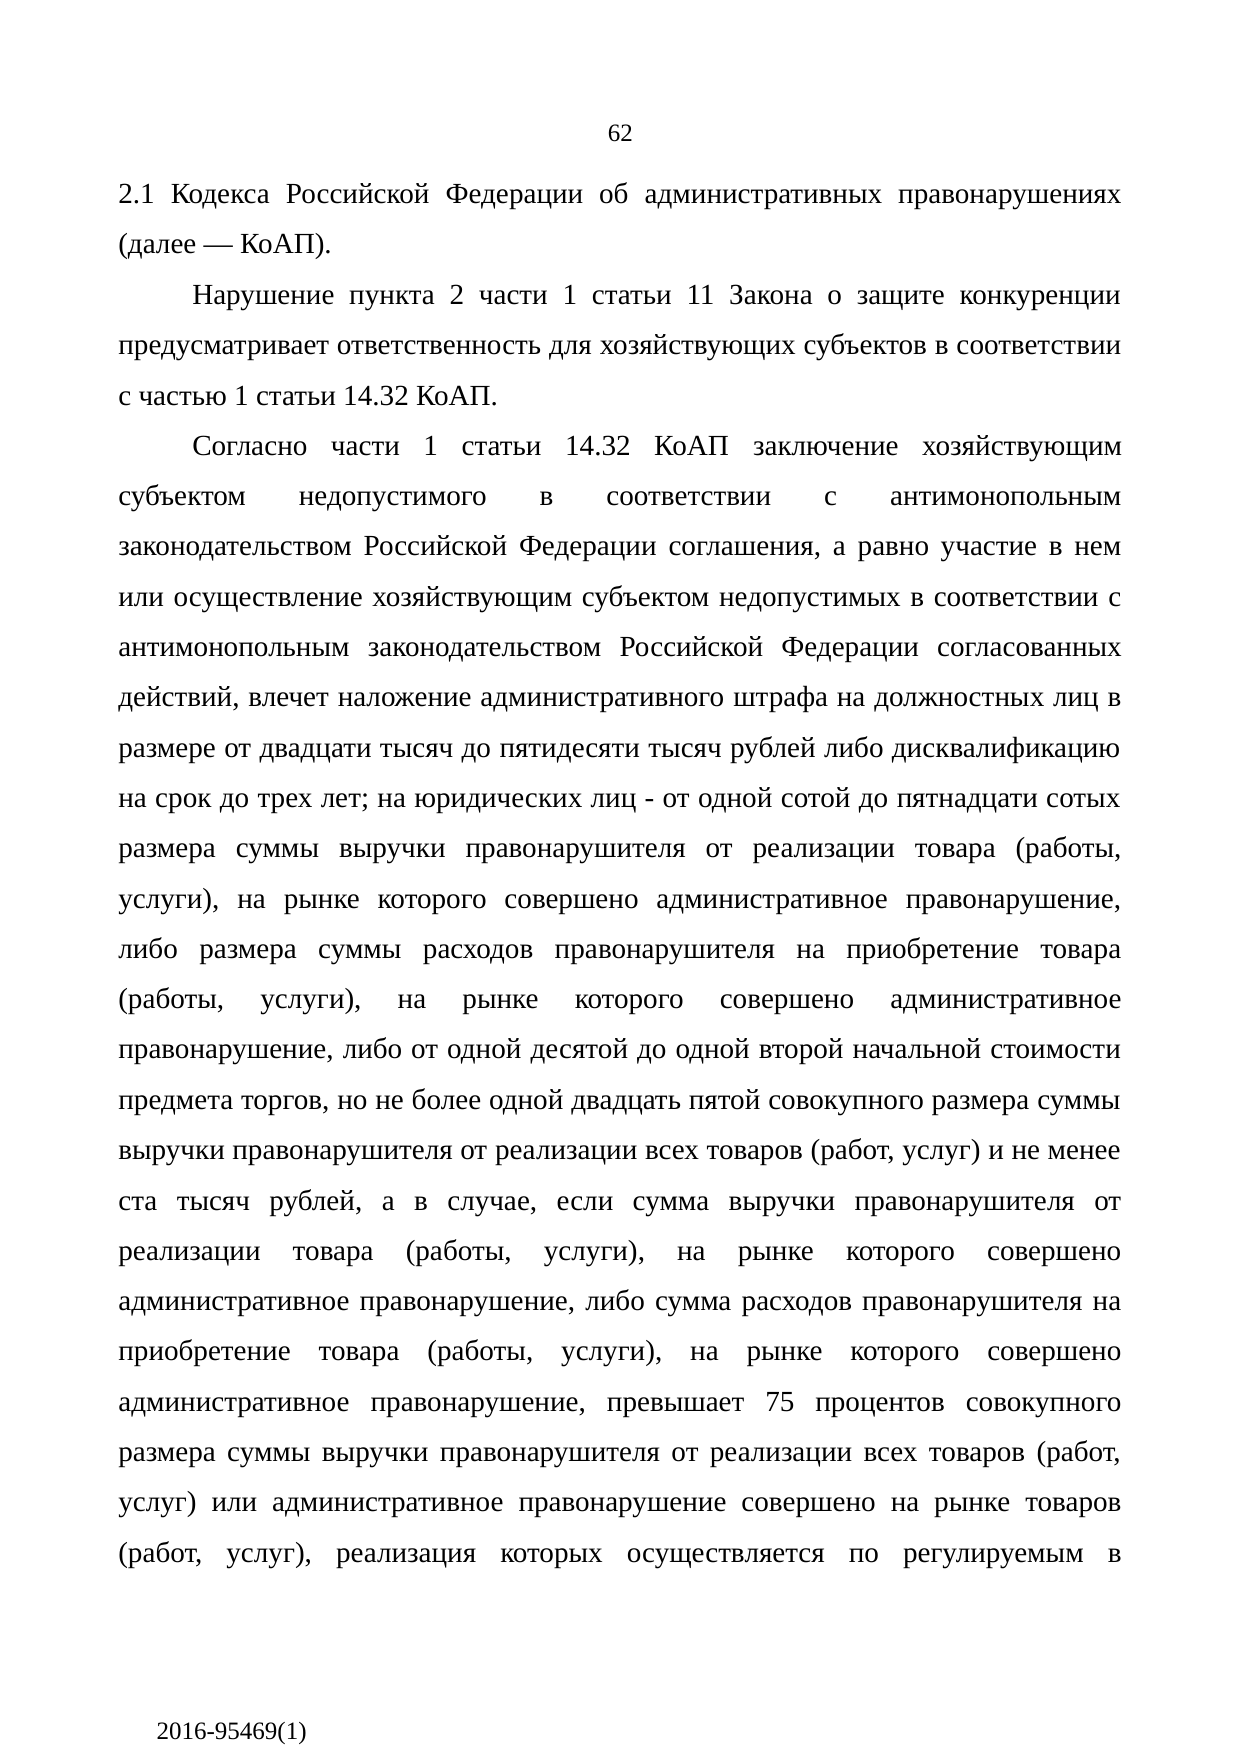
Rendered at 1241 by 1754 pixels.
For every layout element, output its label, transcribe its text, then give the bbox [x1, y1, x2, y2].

text 2.1 Кодекса Российской Федерации об административных правонарушениях (далее — КоАП). [118, 176, 1122, 260]
text Согласно части 1 статьи 14.32 КоАП заключение хозяйствующим субъектом недопустимого в соответствии с антимонопольным законодательством Российской Федерации соглашения, а равно участие в нем или осуществление хозяйствующим субъектом недопустимых в соответствии с антимонопольным законодательством Российской Федерации согласованных действий, влечет наложение административного штрафа на должностных лиц в размере от двадцати тысяч до пятидесяти тысяч рублей либо дисквалификацию на срок до трех лет; на юридических лиц - от одной сотой до пятнадцати сотых размера суммы выручки правонарушителя от реализации товара (работы, услуги), на рынке которого совершено административное правонарушение, либо размера суммы расходов правонарушителя на приобретение товара (работы, услуги), на рынке которого совершено административное правонарушение, либо от одной десятой до одной второй начальной стоимости предмета торгов, но не более одной двадцать пятой совокупного размера суммы выручки правонарушителя от реализации всех товаров (работ, услуг) и не менее ста тысяч рублей, а в случае, если сумма выручки правонарушителя от реализации товара (работы, услуги), на рынке которого совершено административное правонарушение, либо сумма расходов правонарушителя на приобретение товара (работы, услуги), на рынке которого совершено административное правонарушение, превышает 75 процентов совокупного размера суммы выручки правонарушителя от реализации всех товаров (работ, услуг) или административное правонарушение совершено на рынке товаров (работ, услуг), реализация которых осуществляется по регулируемым в [118, 428, 1122, 1568]
text Нарушение пункта 2 части 1 статьи 11 Закона о защите конкуренции предусматривает ответственность для хозяйствующих субъектов в соответствии с частью 1 статьи 14.32 КоАП. [118, 277, 1122, 411]
